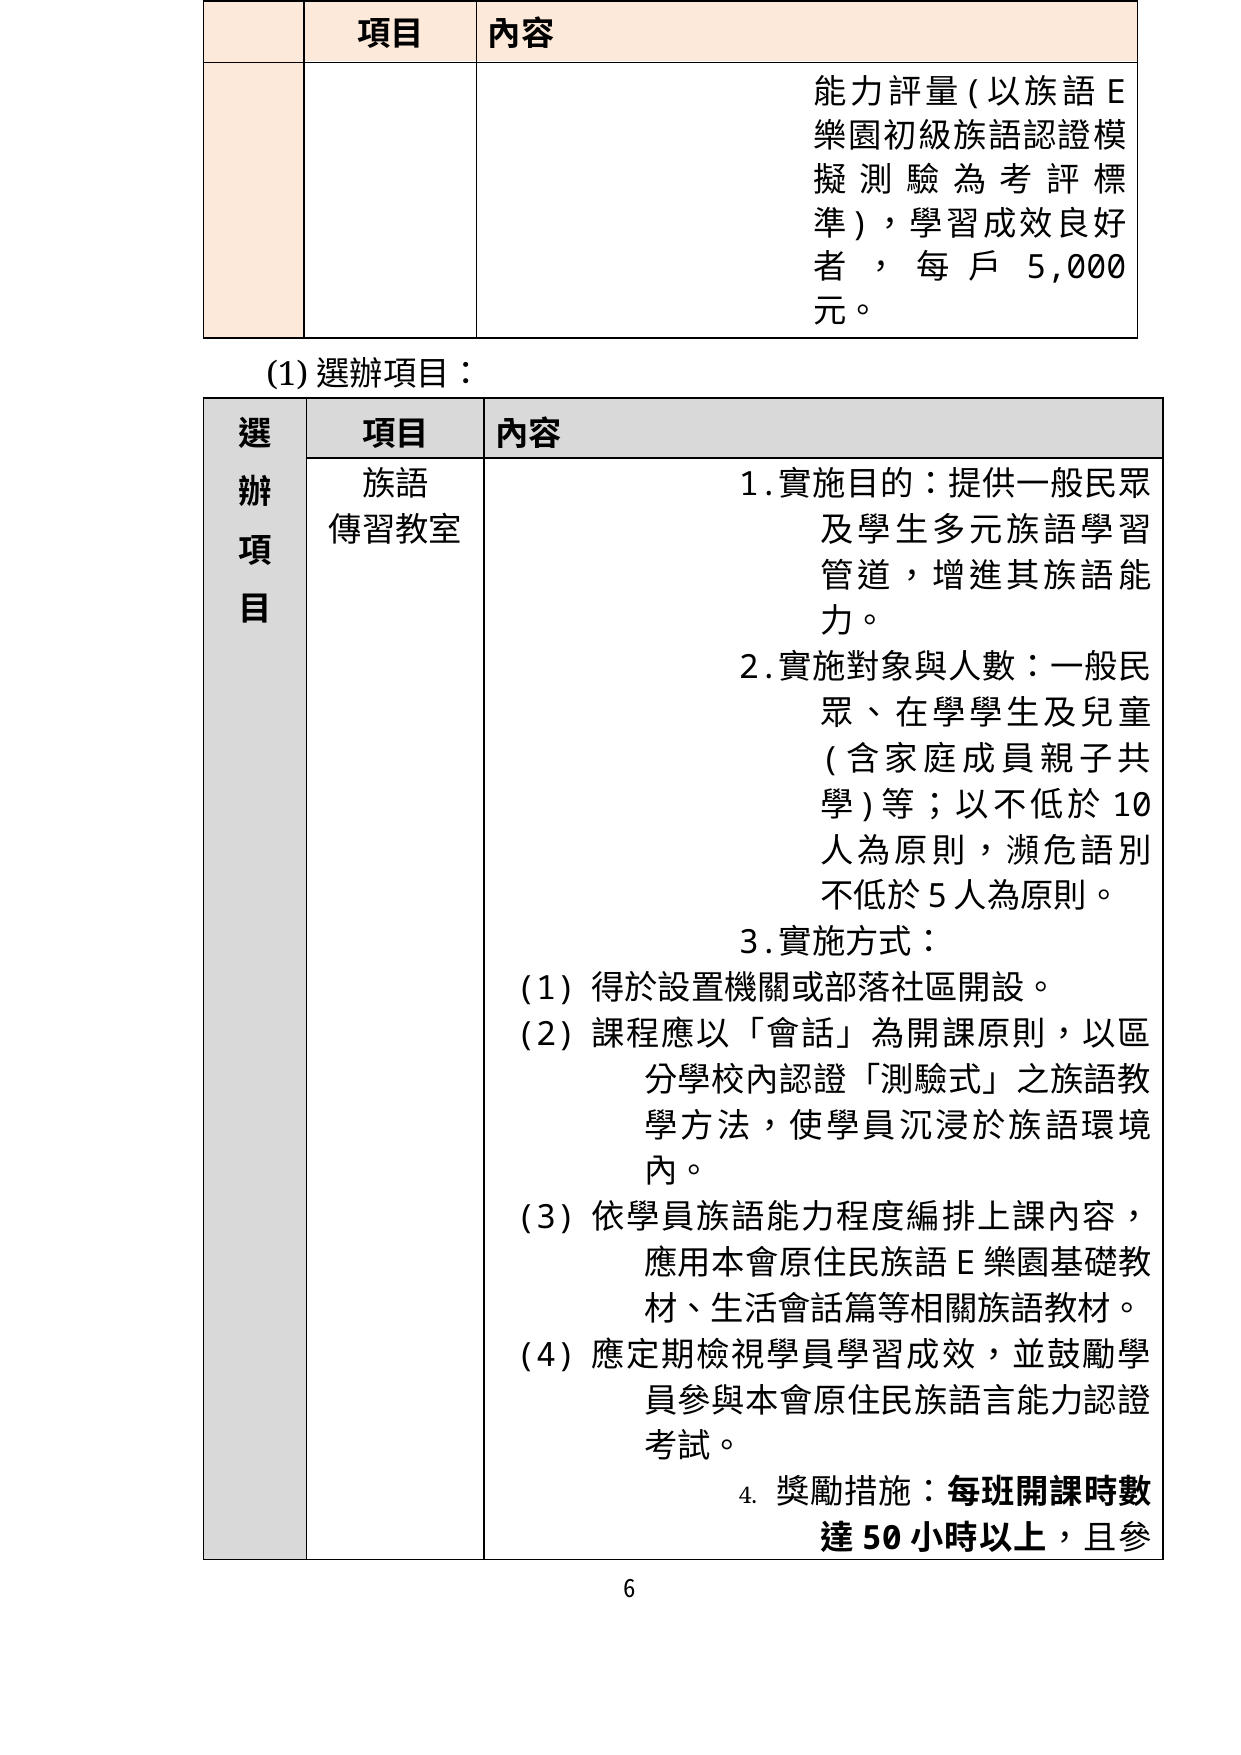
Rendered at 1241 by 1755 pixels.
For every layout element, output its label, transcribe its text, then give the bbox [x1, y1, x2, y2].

table_cell 實施目的：提供一般民眾及學生多元族語學習管道，增進其族語能力。 實施對象與人數：一般民眾、在學學生及兒童(含家庭成員親子共學)等；以不低於10人為原則，瀕危語別不低於5人為原則。 實施方式： 得於設置機關或部落社區開設。 課程應以「會話」為開課原則，以區分學校內認證「測驗式」之族語教學方法，使學員沉浸於族語環境內。 依學員族語能力程度編排上課內容，應用本會原住民族語E樂園基礎教材、生活會話篇等相關族語教材。 應定期檢視學員學習成效，並鼓勵學員參與本會原住民族語言能力認證考試。 獎勵措施：每班開課時數達50小時以上，且參與學員出席率達80%以上，並通過期末測驗者(以族語E樂園中級族語認證模擬測驗為考評標準)，每人發給獎勵金1,000元。 [485, 459, 1162, 1559]
table_header [204, 2, 303, 61]
table_cell 族語 傳習教室 [307, 459, 483, 1559]
table_header 項目 [307, 399, 483, 457]
table_cell [305, 63, 476, 337]
table_header 選 辦 項 目 [204, 399, 306, 1559]
table_header 內容 [485, 399, 1162, 457]
table_cell [204, 63, 303, 337]
list 選辦項目： [266, 339, 1111, 397]
table_header 項目 [305, 2, 476, 61]
table_cell 實施目的：輔導與協助家長及家庭成員如何於家庭建構具生活化之族語學習環境。 輔導戶數：至少2戶。 家戶人數：每戶家庭成員至少3人，其中18歲以下成員至少1人。 實施方式： 每戶輔導總時數應達60小時。 教導家庭成員如何有效實行族語交談(透過教材設計、環境營造及教具使用)，以提高族語使用率。 依家庭成員組成狀況及其族語能力等，協助設計各種族語學習內容及情境式族語使用方式，輔導有意願成為族語學習家庭的家戶，營造家庭中自然使用族語的環境。 獎勵措施：每次輔導時，家庭成員到齊次數達70%，且經族語能力評量(以族語E樂園初級族語認證模擬測驗為考評標準)，學習成效良好者，每戶5,000元。 [477, 63, 1137, 337]
table_header 內容 [477, 2, 1137, 61]
